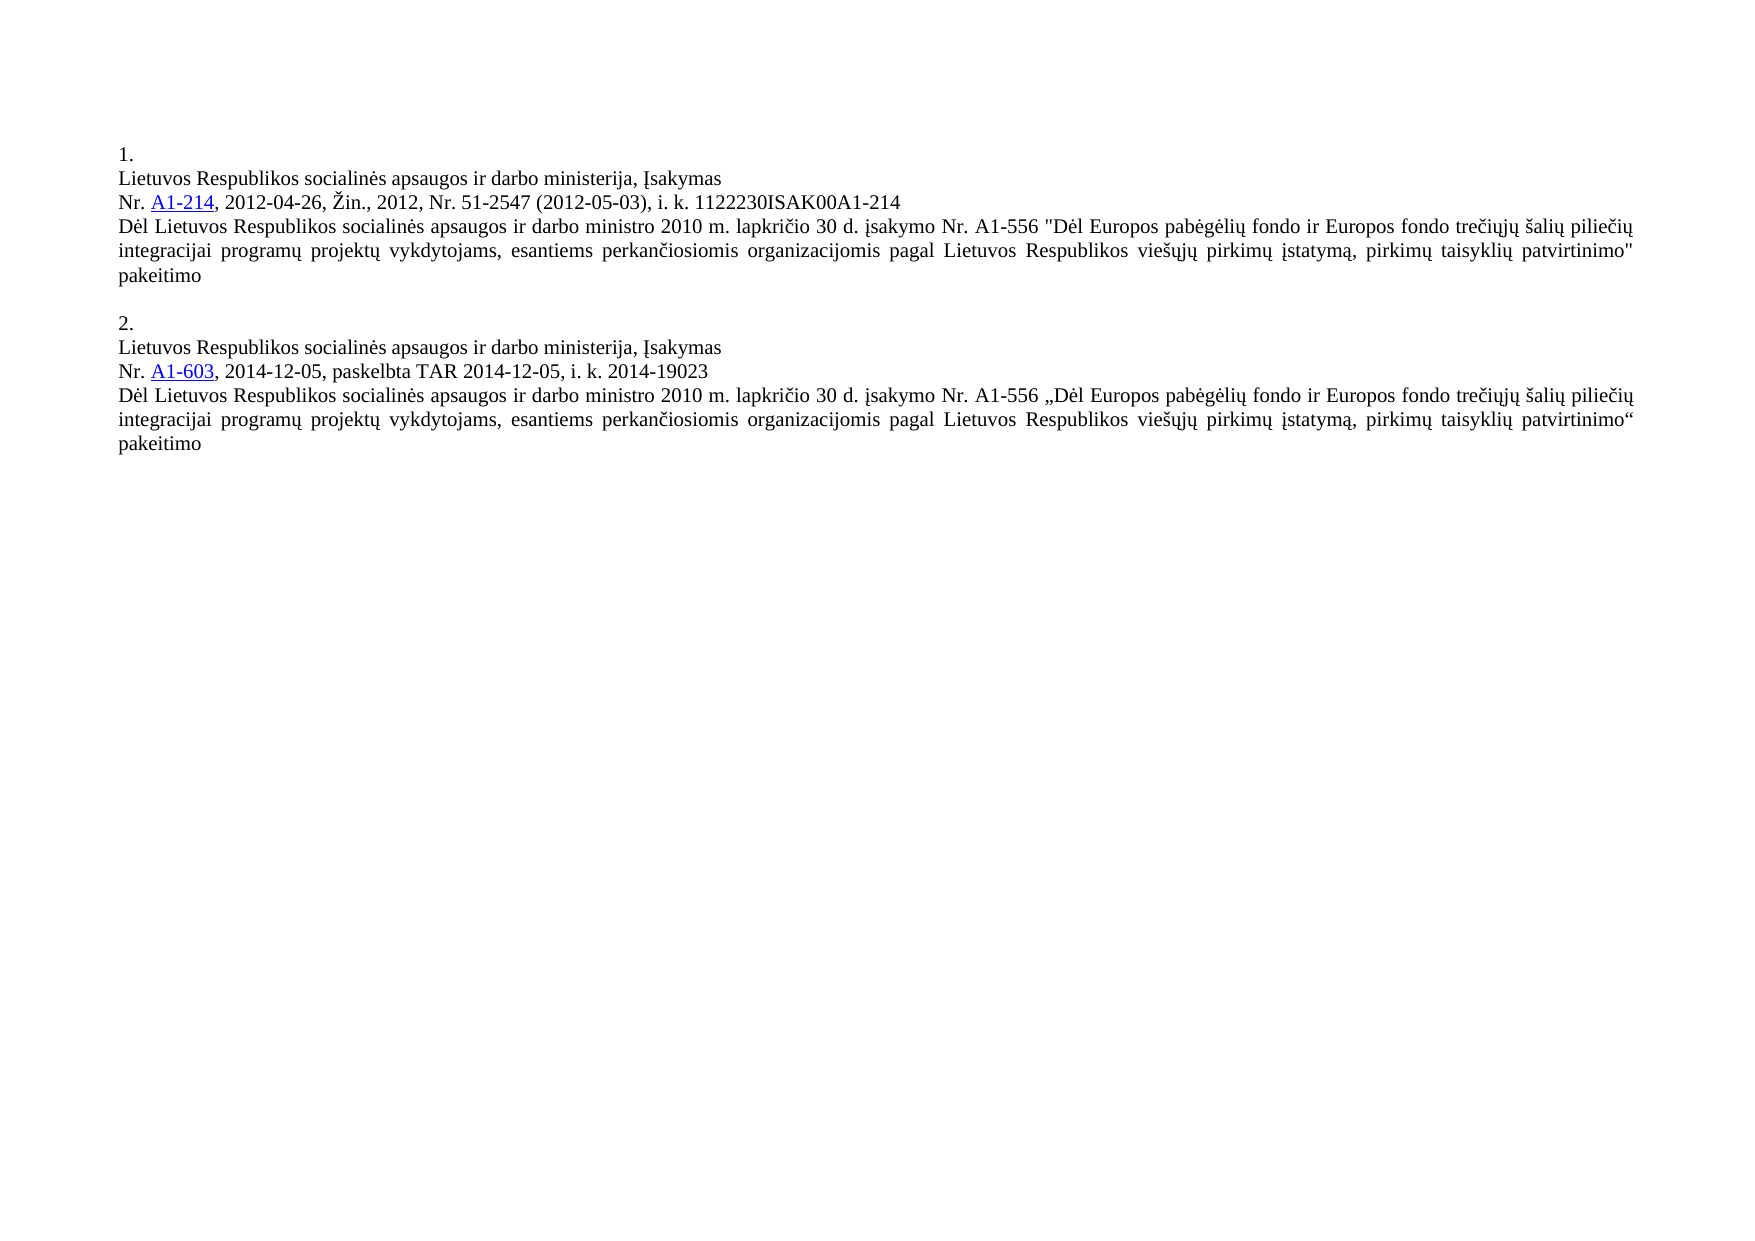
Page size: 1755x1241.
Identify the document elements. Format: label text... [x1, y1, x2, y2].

text Nr. A1-214, 2012-04-26, Žin., 2012, Nr. 51-2547 (2012-05-03), i. k. 1122230ISAK00A1-214 [118, 190, 1636, 214]
text 1. [118, 142, 1636, 166]
text 2. [118, 311, 1636, 335]
text Dėl Lietuvos Respublikos socialinės apsaugos ir darbo ministro 2010 m. lapkričio 30 d. įsakymo Nr. A1-556 "Dėl Europos pabėgėlių fondo ir Europos fondo trečiųjų šalių piliečių integracijai programų projektų vykdytojams, esantiems perkančiosiomis organizacijomis pagal Lietuvos Respublikos viešųjų pirkimų įstatymą, pirkimų taisyklių patvirtinimo" pakeitimo [118, 214, 1636, 287]
text Nr. A1-603, 2014-12-05, paskelbta TAR 2014-12-05, i. k. 2014-19023 [118, 359, 1636, 383]
text Lietuvos Respublikos socialinės apsaugos ir darbo ministerija, Įsakymas [118, 335, 1636, 359]
text Dėl Lietuvos Respublikos socialinės apsaugos ir darbo ministro 2010 m. lapkričio 30 d. įsakymo Nr. A1-556 „Dėl Europos pabėgėlių fondo ir Europos fondo trečiųjų šalių piliečių integracijai programų projektų vykdytojams, esantiems perkančiosiomis organizacijomis pagal Lietuvos Respublikos viešųjų pirkimų įstatymą, pirkimų taisyklių patvirtinimo“ pakeitimo [118, 383, 1636, 455]
text Lietuvos Respublikos socialinės apsaugos ir darbo ministerija, Įsakymas [118, 166, 1636, 190]
